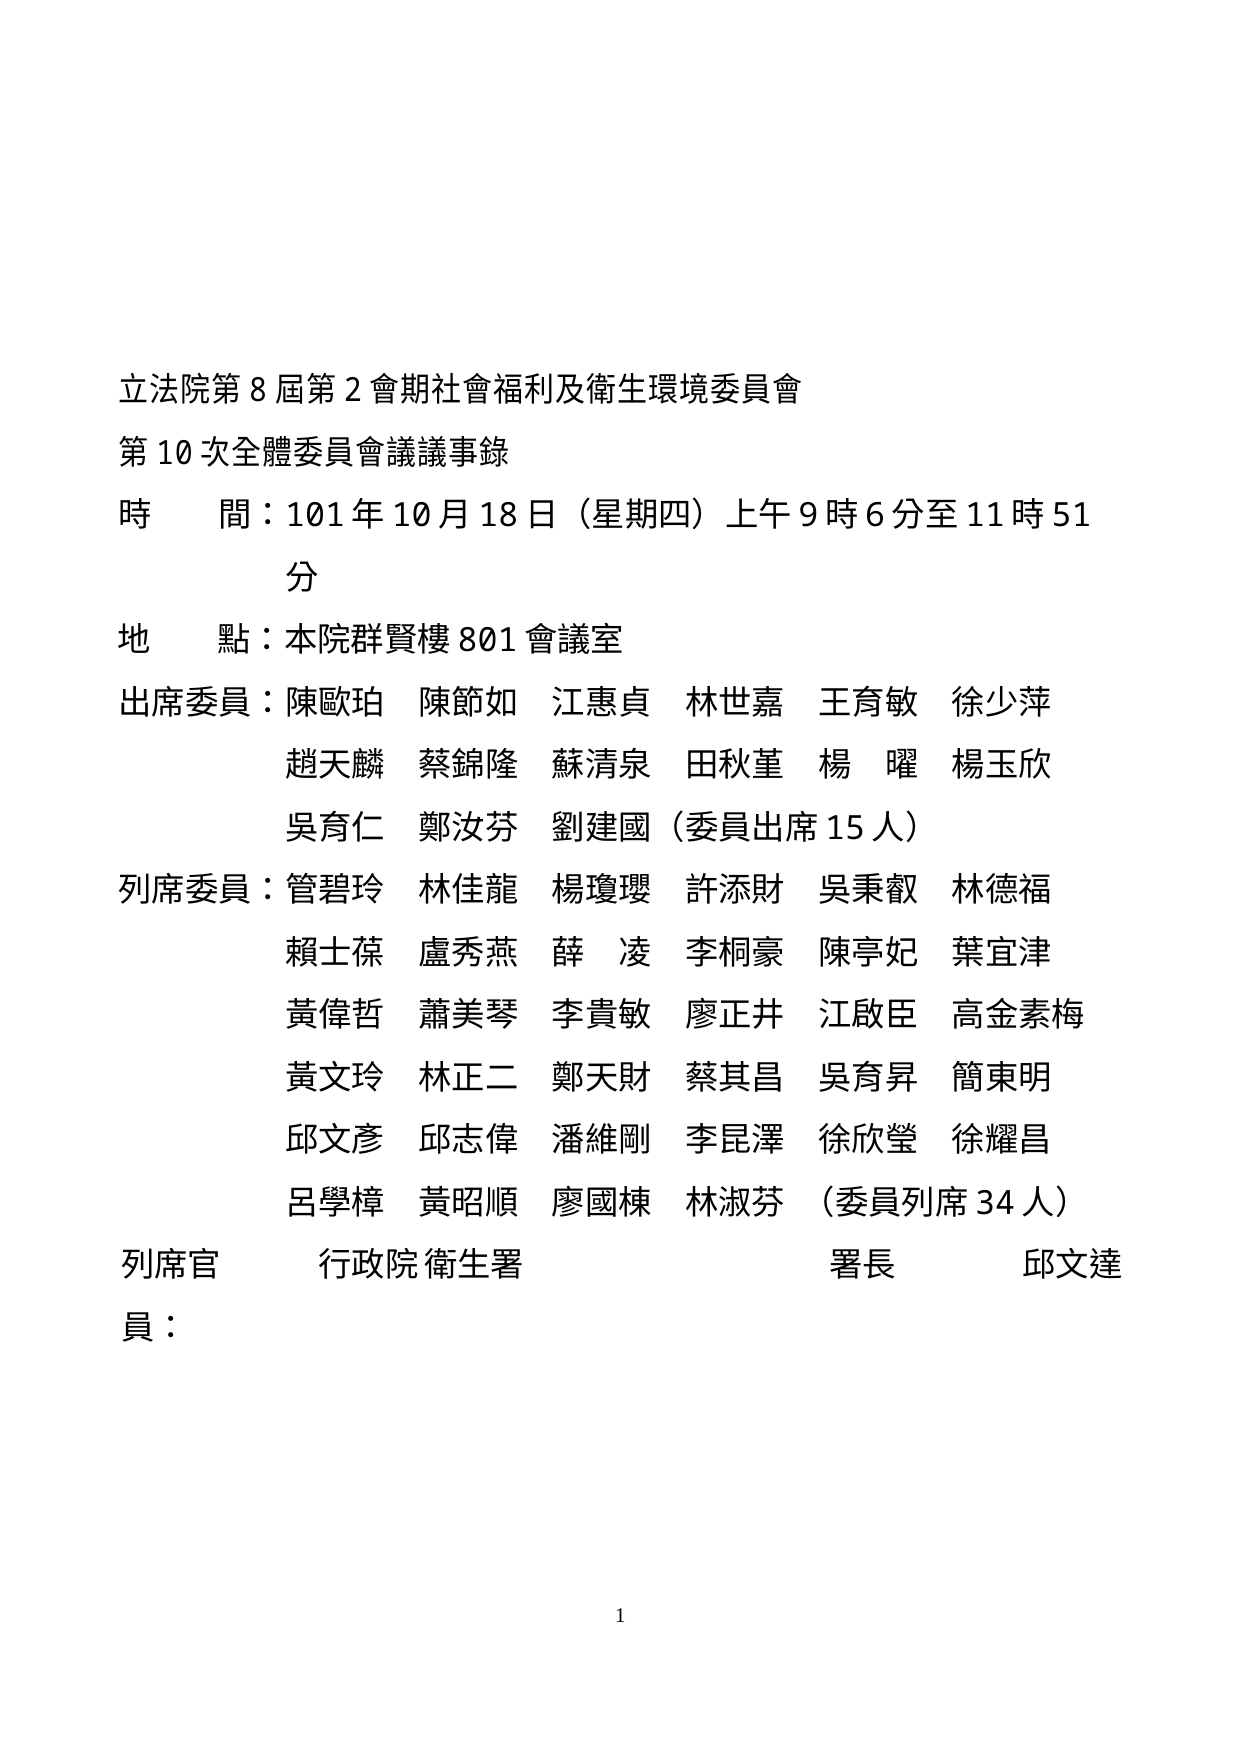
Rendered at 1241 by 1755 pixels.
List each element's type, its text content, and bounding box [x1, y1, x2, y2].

table_header 邱文達 [1007, 1221, 1125, 1346]
table_header 行政院 [286, 1221, 421, 1346]
text 地 點：本院群賢樓801會議室 [117, 596, 1122, 658]
table_header [811, 1221, 826, 1346]
table_header 列席官員： [118, 1221, 286, 1346]
text 時 間：101年10月18日（星期四）上午9時6分至11時51分 [118, 471, 1122, 596]
text 立法院第8屆第2會期社會福利及衛生環境委員會 [118, 346, 1122, 408]
text 出席委員：陳歐珀 陳節如 江惠貞 林世嘉 王育敏 徐少萍 趙天麟 蔡錦隆 蘇清泉 田秋堇 楊 曜 楊玉欣 吳育仁 鄭汝芬 劉建國（委員出席15人） [118, 658, 1122, 846]
text 列席委員：管碧玲 林佳龍 楊瓊瓔 許添財 吳秉叡 林德福 賴士葆 盧秀燕 薛 凌 李桐豪 陳亭妃 葉宜津 黃偉哲 蕭美琴 李貴敏 廖正井 江啟臣 高金素梅 黃文玲 林正二 鄭天財 蔡其昌 吳育昇 簡東明 邱文彥 邱志偉 潘維剛 李昆澤 徐欣瑩 徐耀昌 呂學樟 黃昭順 廖國棟 林淑芬 （委員列席34人） [118, 846, 1122, 1221]
table_header 衛生署 [421, 1221, 811, 1346]
text 第10次全體委員會議議事錄 [118, 408, 1122, 471]
table_header 署長 [826, 1221, 1007, 1346]
